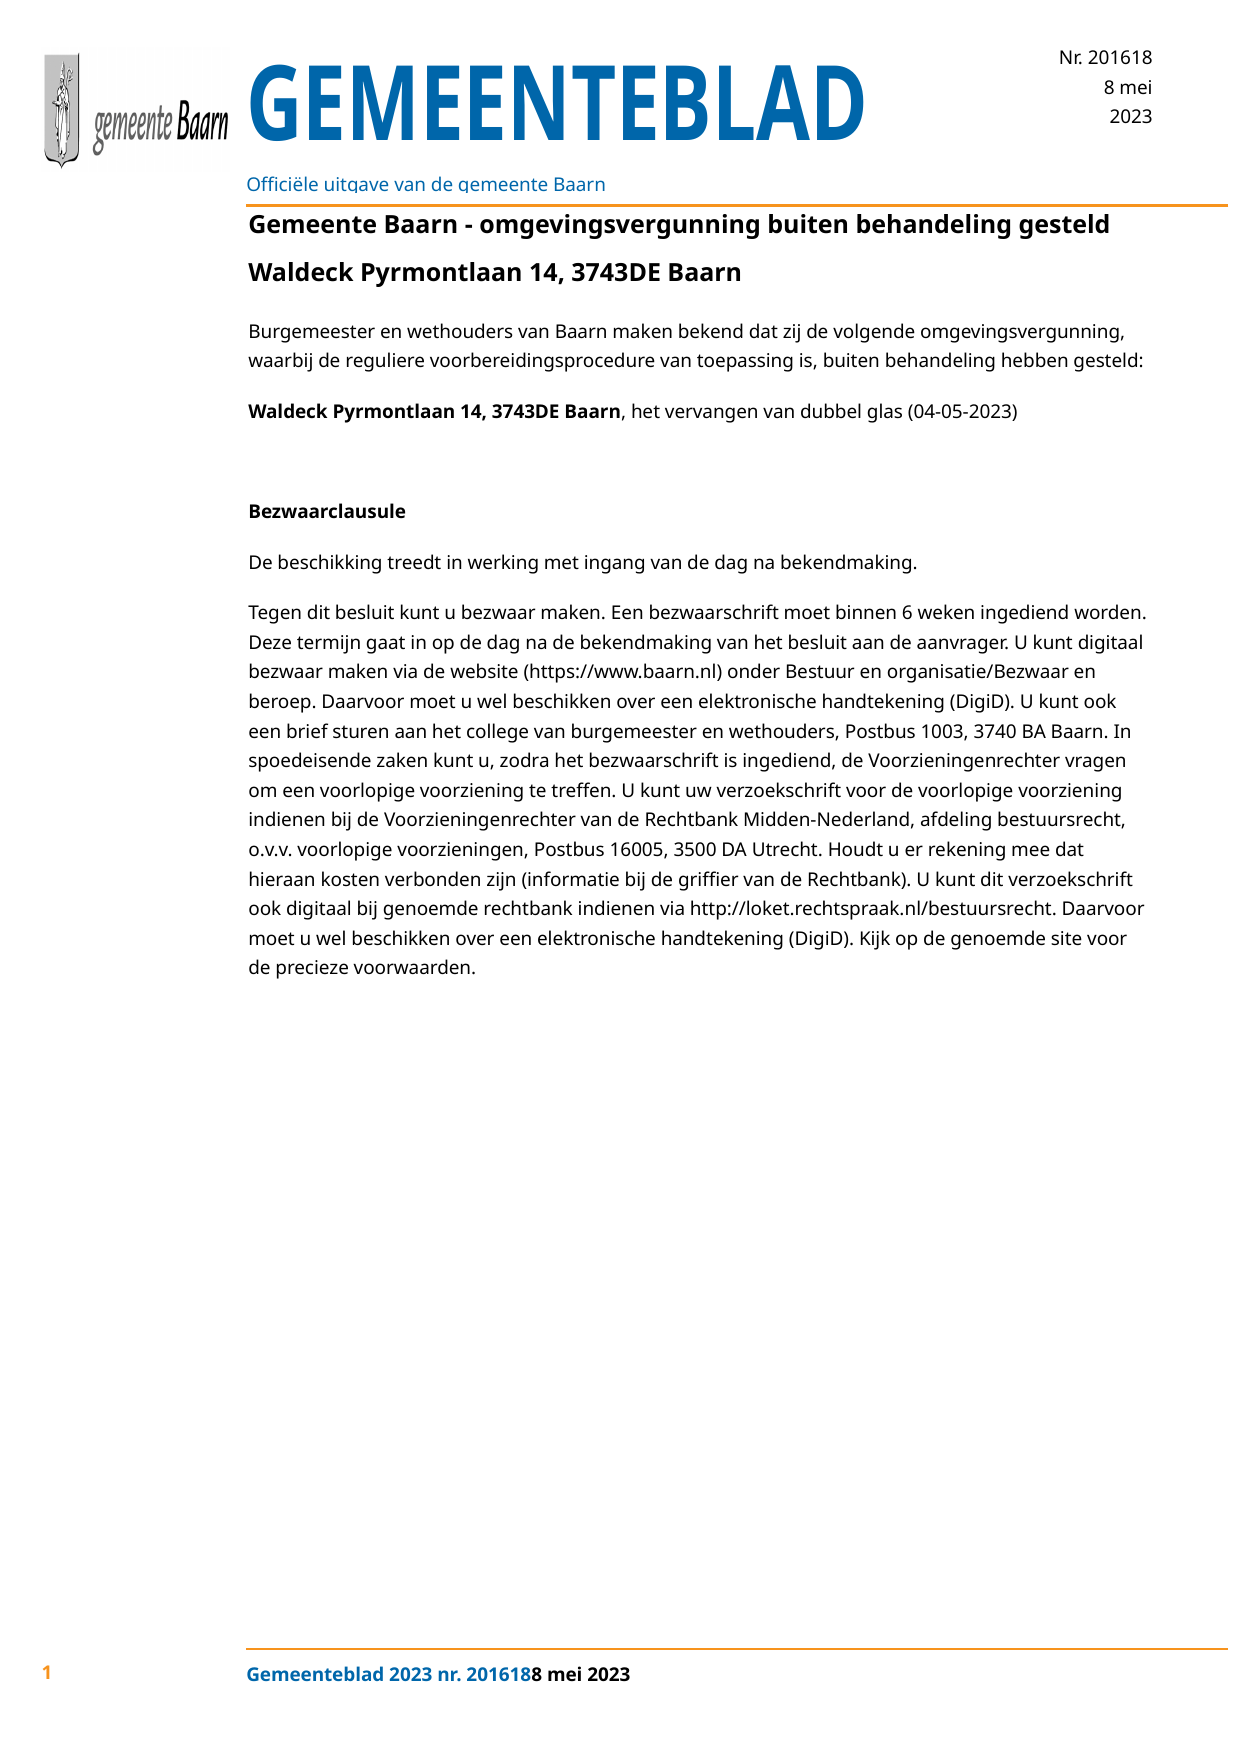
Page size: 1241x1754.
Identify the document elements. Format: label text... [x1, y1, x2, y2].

text Gemeente Baarn - omgevingsvergunning buiten behandeling gesteld Waldeck Pyrmontlaan 14, 3743DE Baarn [248, 207, 1152, 288]
text Bezwaarclausule [248, 499, 1152, 524]
picture [41, 47, 231, 172]
text Burgemeester en wethouders van Baarn maken bekend dat zij de volgende omgevingsvergunning, waarbij de reguliere voorbereidingsprocedure van toepassing is, buiten behandeling hebben gesteld: [248, 318, 1152, 373]
text Waldeck Pyrmontlaan 14, 3743DE Baarn, het vervangen van dubbel glas (04-05-2023) [248, 398, 1152, 424]
text De beschikking treedt in werking met ingang van de dag na bekendmaking. [248, 549, 1152, 575]
text Tegen dit besluit kunt u bezwaar maken. Een bezwaarschrift moet binnen 6 weken ingediend worden. Deze termijn gaat in op de dag na de bekendmaking van het besluit aan de aanvrager. U kunt digitaal bezwaar maken via de website (https://www.baarn.nl) onder Bestuur en organisatie/Bezwaar en beroep. Daarvoor moet u wel beschikken over een elektronische handtekening (DigiD). U kunt ook een brief sturen aan het college van burgemeester en wethouders, Postbus 1003, 3740 BA Baarn. In spoedeisende zaken kunt u, zodra het bezwaarschrift is ingediend, de Voorzieningenrechter vragen om een voorlopige voorziening te treffen. U kunt uw verzoekschrift voor de voorlopige voorziening indienen bij de Voorzieningenrechter van de Rechtbank Midden-Nederland, afdeling bestuursrecht, o.v.v. voorlopige voorzieningen, Postbus 16005, 3500 DA Utrecht. Houdt u er rekening mee dat hieraan kosten verbonden zijn (informatie bij de griffier van de Rechtbank). U kunt dit verzoekschrift ook digitaal bij genoemde rechtbank indienen via http://loket.rechtspraak.nl/bestuursrecht. Daarvoor moet u wel beschikken over een elektronische handtekening (DigiD). Kijk op de genoemde site voor de precieze voorwaarden. [248, 599, 1152, 980]
